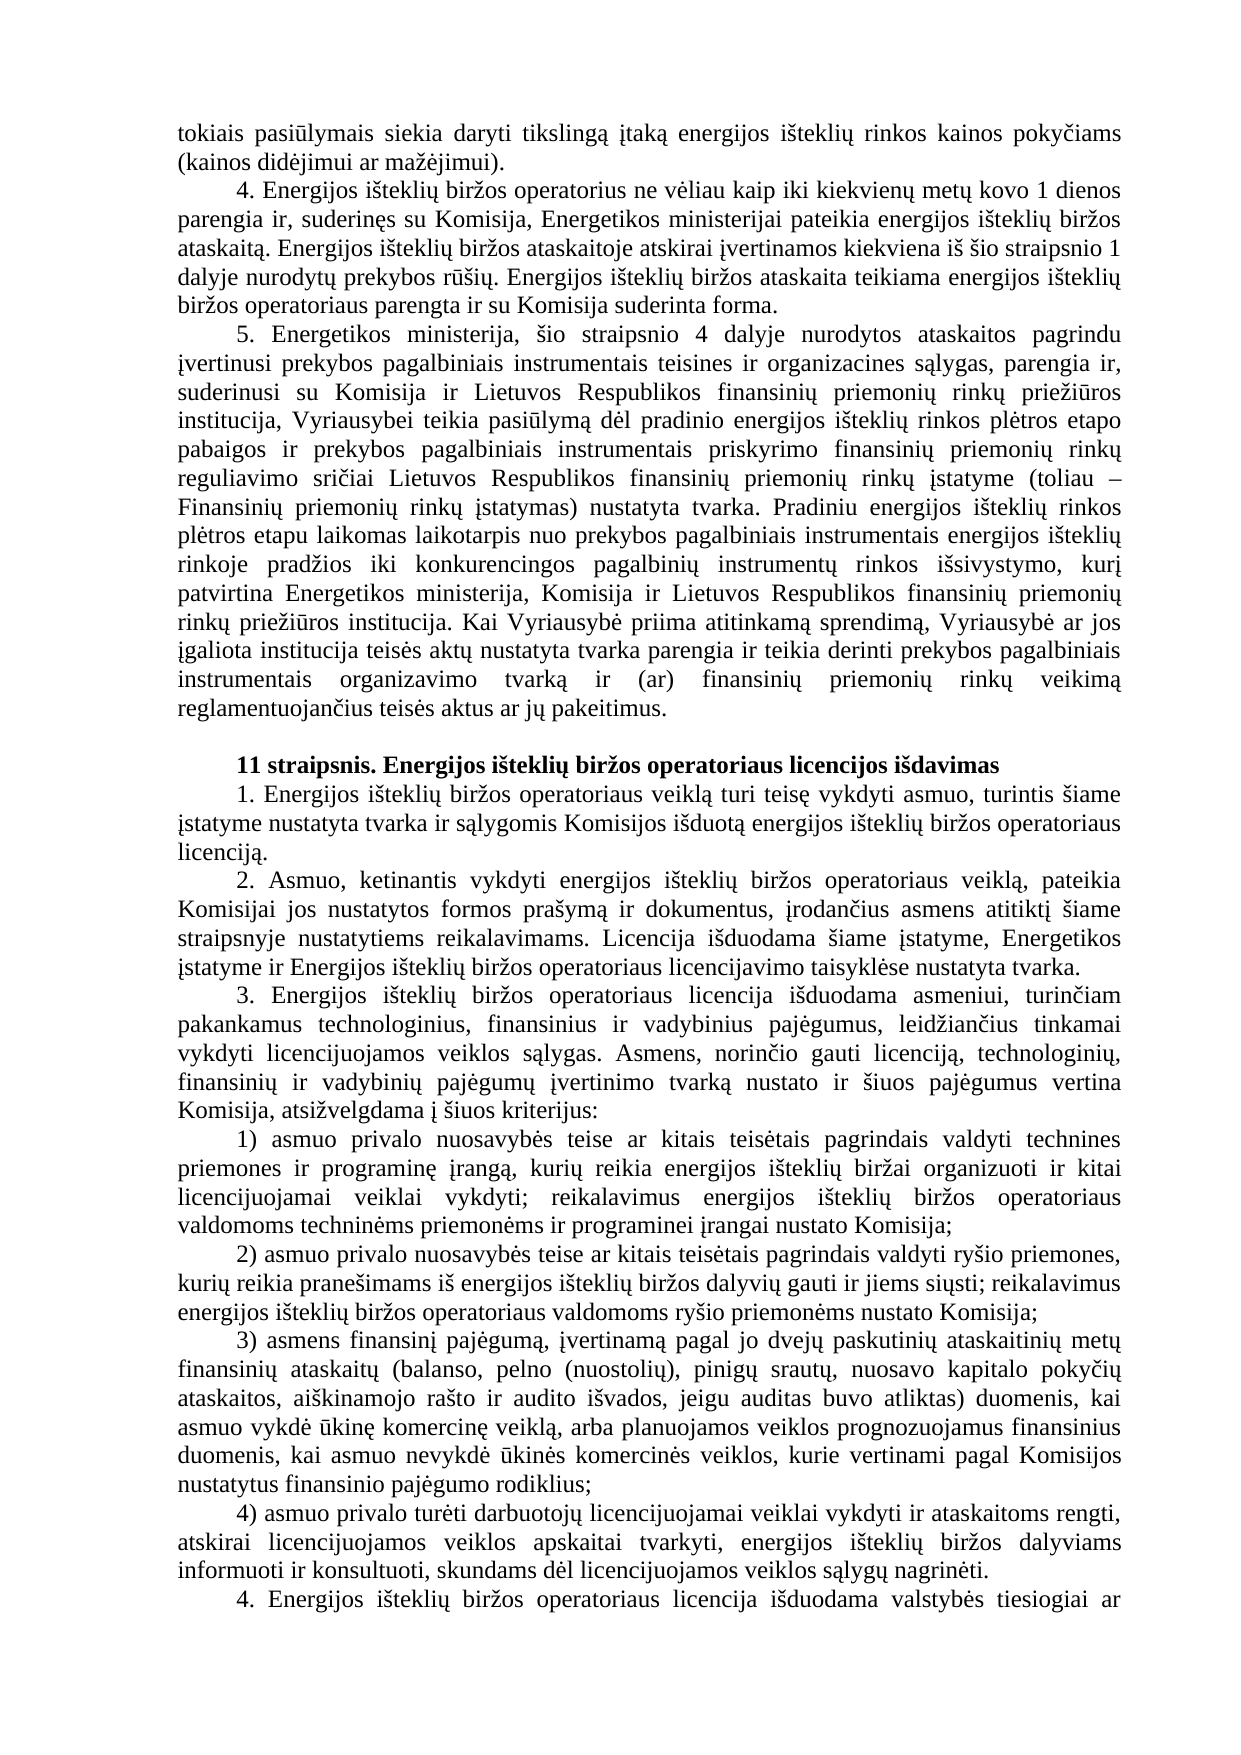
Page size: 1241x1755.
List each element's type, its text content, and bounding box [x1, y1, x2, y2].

text tokiais pasiūlymais siekia daryti tikslingą įtaką energijos išteklių rinkos kainos pokyčiams (kainos didėjimui ar mažėjimui). [177, 118, 1122, 176]
text 2) asmuo privalo nuosavybės teise ar kitais teisėtais pagrindais valdyti ryšio priemones, kurių reikia pranešimams iš energijos išteklių biržos dalyvių gauti ir jiems siųsti; reikalavimus energijos išteklių biržos operatoriaus valdomoms ryšio priemonėms nustato Komisija; [177, 1239, 1122, 1326]
text 1) asmuo privalo nuosavybės teise ar kitais teisėtais pagrindais valdyti technines priemones ir programinę įrangą, kurių reikia energijos išteklių biržai organizuoti ir kitai licencijuojamai veiklai vykdyti; reikalavimus energijos išteklių biržos operatoriaus valdomoms techninėms priemonėms ir programinei įrangai nustato Komisija; [177, 1124, 1122, 1239]
text 4. Energijos išteklių biržos operatorius ne vėliau kaip iki kiekvienų metų kovo 1 dienos parengia ir, suderinęs su Komisija, Energetikos ministerijai pateikia energijos išteklių biržos ataskaitą. Energijos išteklių biržos ataskaitoje atskirai įvertinamos kiekviena iš šio straipsnio 1 dalyje nurodytų prekybos rūšių. Energijos išteklių biržos ataskaita teikiama energijos išteklių biržos operatoriaus parengta ir su Komisija suderinta forma. [177, 176, 1122, 319]
text 1. Energijos išteklių biržos operatoriaus veiklą turi teisę vykdyti asmuo, turintis šiame įstatyme nustatyta tvarka ir sąlygomis Komisijos išduotą energijos išteklių biržos operatoriaus licenciją. [177, 779, 1122, 866]
text 4. Energijos išteklių biržos operatoriaus licencija išduodama valstybės tiesiogiai ar [177, 1584, 1122, 1613]
text 3) asmens finansinį pajėgumą, įvertinamą pagal jo dvejų paskutinių ataskaitinių metų finansinių ataskaitų (balanso, pelno (nuostolių), pinigų srautų, nuosavo kapitalo pokyčių ataskaitos, aiškinamojo rašto ir audito išvados, jeigu auditas buvo atliktas) duomenis, kai asmuo vykdė ūkinę komercinę veiklą, arba planuojamos veiklos prognozuojamus finansinius duomenis, kai asmuo nevykdė ūkinės komercinės veiklos, kurie vertinami pagal Komisijos nustatytus finansinio pajėgumo rodiklius; [177, 1326, 1122, 1498]
text 4) asmuo privalo turėti darbuotojų licencijuojamai veiklai vykdyti ir ataskaitoms rengti, atskirai licencijuojamos veiklos apskaitai tvarkyti, energijos išteklių biržos dalyviams informuoti ir konsultuoti, skundams dėl licencijuojamos veiklos sąlygų nagrinėti. [177, 1498, 1122, 1584]
text 11 straipsnis. Energijos išteklių biržos operatoriaus licencijos išdavimas [177, 751, 1122, 779]
text 3. Energijos išteklių biržos operatoriaus licencija išduodama asmeniui, turinčiam pakankamus technologinius, finansinius ir vadybinius pajėgumus, leidžiančius tinkamai vykdyti licencijuojamos veiklos sąlygas. Asmens, norinčio gauti licenciją, technologinių, finansinių ir vadybinių pajėgumų įvertinimo tvarką nustato ir šiuos pajėgumus vertina Komisija, atsižvelgdama į šiuos kriterijus: [177, 981, 1122, 1124]
text 5. Energetikos ministerija, šio straipsnio 4 dalyje nurodytos ataskaitos pagrindu įvertinusi prekybos pagalbiniais instrumentais teisines ir organizacines sąlygas, parengia ir, suderinusi su Komisija ir Lietuvos Respublikos finansinių priemonių rinkų priežiūros institucija, Vyriausybei teikia pasiūlymą dėl pradinio energijos išteklių rinkos plėtros etapo pabaigos ir prekybos pagalbiniais instrumentais priskyrimo finansinių priemonių rinkų reguliavimo sričiai Lietuvos Respublikos finansinių priemonių rinkų įstatyme (toliau – Finansinių priemonių rinkų įstatymas) nustatyta tvarka. Pradiniu energijos išteklių rinkos plėtros etapu laikomas laikotarpis nuo prekybos pagalbiniais instrumentais energijos išteklių rinkoje pradžios iki konkurencingos pagalbinių instrumentų rinkos išsivystymo, kurį patvirtina Energetikos ministerija, Komisija ir Lietuvos Respublikos finansinių priemonių rinkų priežiūros institucija. Kai Vyriausybė priima atitinkamą sprendimą, Vyriausybė ar jos įgaliota institucija teisės aktų nustatyta tvarka parengia ir teikia derinti prekybos pagalbiniais instrumentais organizavimo tvarką ir (ar) finansinių priemonių rinkų veikimą reglamentuojančius teisės aktus ar jų pakeitimus. [177, 319, 1122, 722]
text 2. Asmuo, ketinantis vykdyti energijos išteklių biržos operatoriaus veiklą, pateikia Komisijai jos nustatytos formos prašymą ir dokumentus, įrodančius asmens atitiktį šiame straipsnyje nustatytiems reikalavimams. Licencija išduodama šiame įstatyme, Energetikos įstatyme ir Energijos išteklių biržos operatoriaus licencijavimo taisyklėse nustatyta tvarka. [177, 866, 1122, 981]
